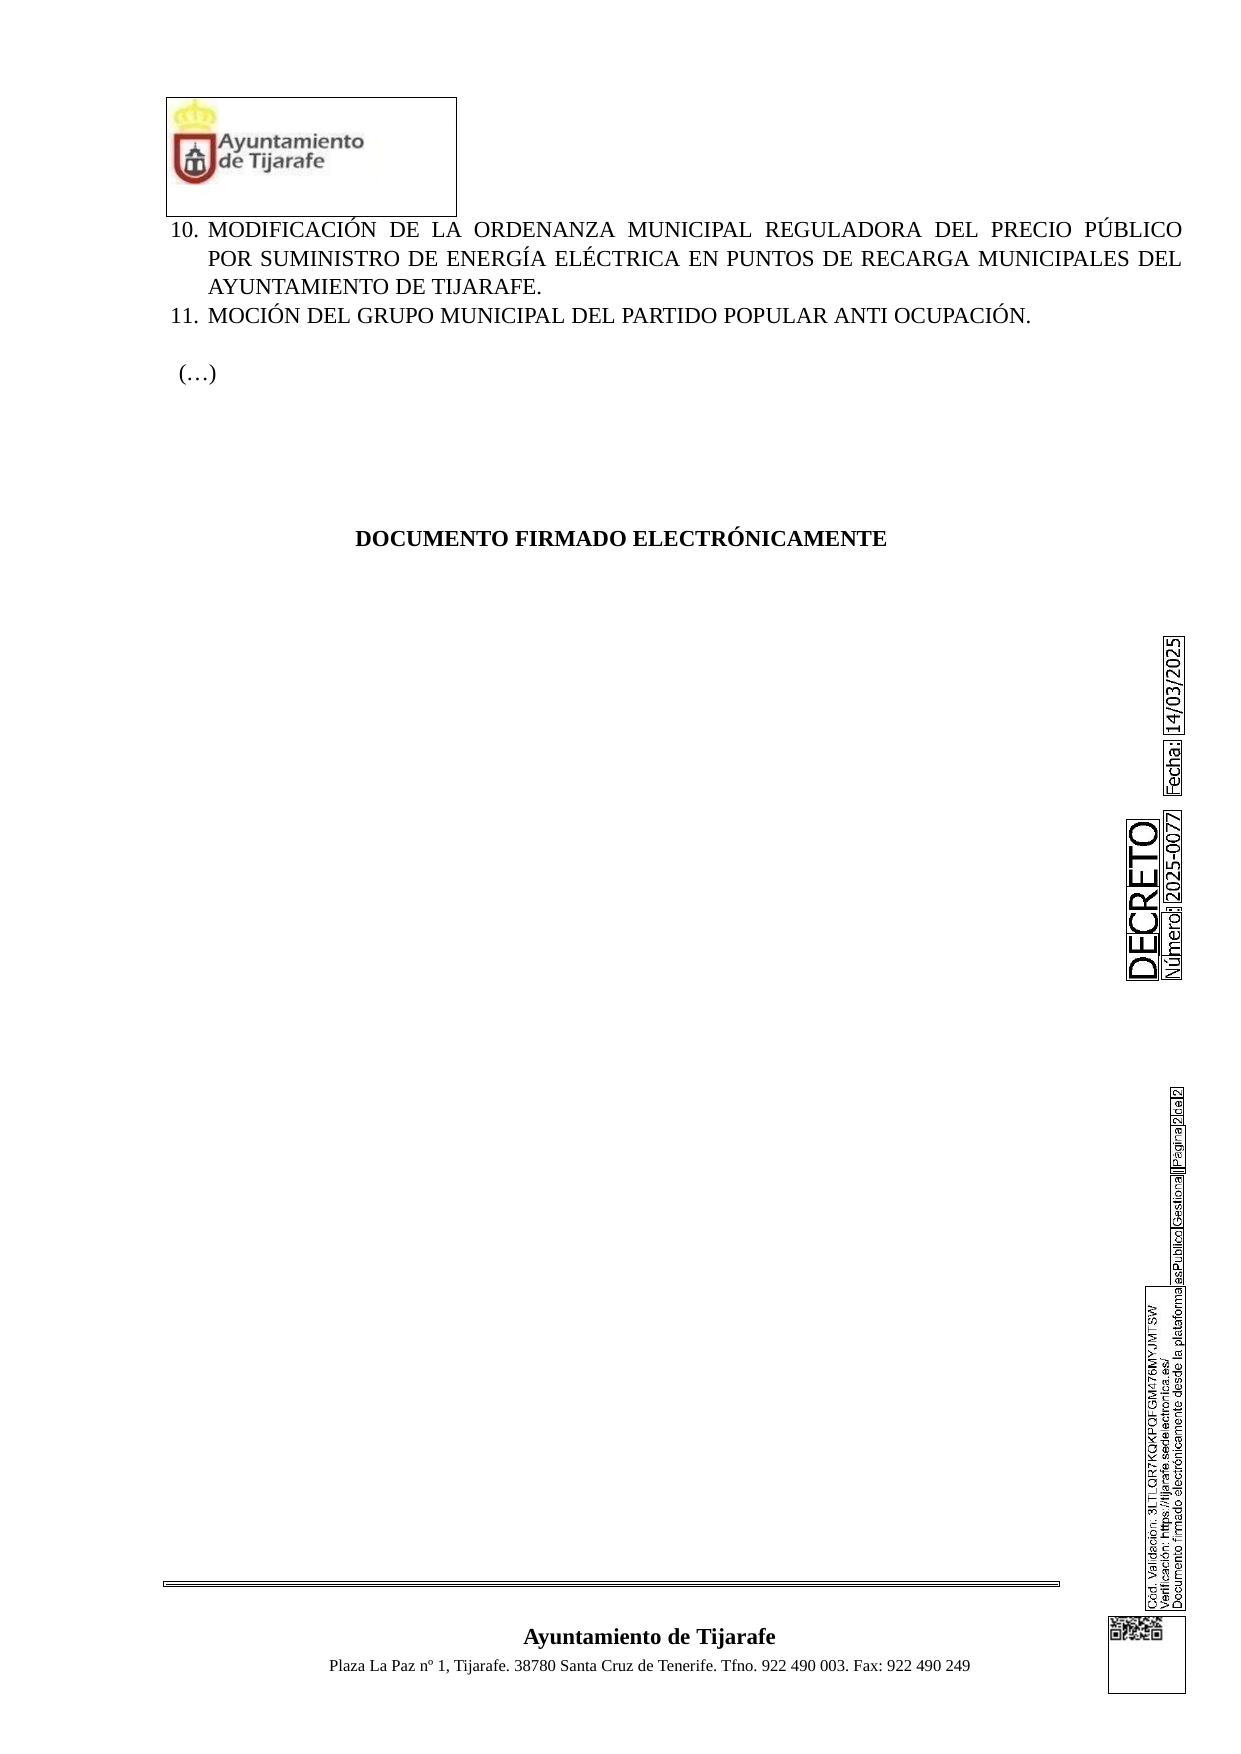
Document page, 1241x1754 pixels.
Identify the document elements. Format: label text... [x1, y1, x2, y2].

text AYUNTAMIENTO DE TIJARAFE. [208, 274, 1208, 300]
picture [1109, 1617, 1185, 1693]
picture [1127, 887, 1159, 933]
picture [164, 1582, 1059, 1586]
text 1 [170, 217, 182, 243]
picture [1127, 820, 1159, 886]
picture [1164, 811, 1181, 902]
picture [1164, 637, 1184, 734]
text Plaza La Paz nº 1, Tijarafe. 38780 Santa Cruz de Tenerife. Tfno. 922 490 003. Fax: 922 490 249 [329, 1656, 997, 1675]
text (…) [178, 360, 242, 385]
text 1 [170, 303, 182, 328]
picture [1146, 1287, 1185, 1610]
picture [1127, 934, 1158, 980]
picture [1162, 956, 1181, 979]
text POR SUMINISTRO DE ENERGÍA ELÉCTRICA EN PUNTOS DE RECARGA MUNICIPALES DEL [208, 246, 1208, 271]
picture [1171, 1088, 1183, 1097]
picture [1164, 741, 1181, 795]
text 0. MODIFICACIÓN DE LA ORDENANZA MUNICIPAL REGULADORA DEL PRECIO PÚBLICO [182, 217, 1208, 243]
picture [1171, 1126, 1185, 1167]
picture [1161, 908, 1182, 912]
picture [167, 98, 456, 216]
picture [1171, 1099, 1183, 1115]
picture [1145, 1229, 1186, 1286]
picture [1171, 1176, 1183, 1227]
text Ayuntamiento de Tijarafe [523, 1624, 802, 1650]
picture [1171, 1116, 1183, 1125]
text 1. MOCIÓN DEL GRUPO MUNICIPAL DEL PARTIDO POPULAR ANTI OCUPACIÓN. [182, 303, 1062, 328]
picture [1171, 1169, 1185, 1173]
picture [1162, 913, 1181, 955]
text DOCUMENTO FIRMADO ELECTRÓNICAMENTE [355, 526, 912, 551]
